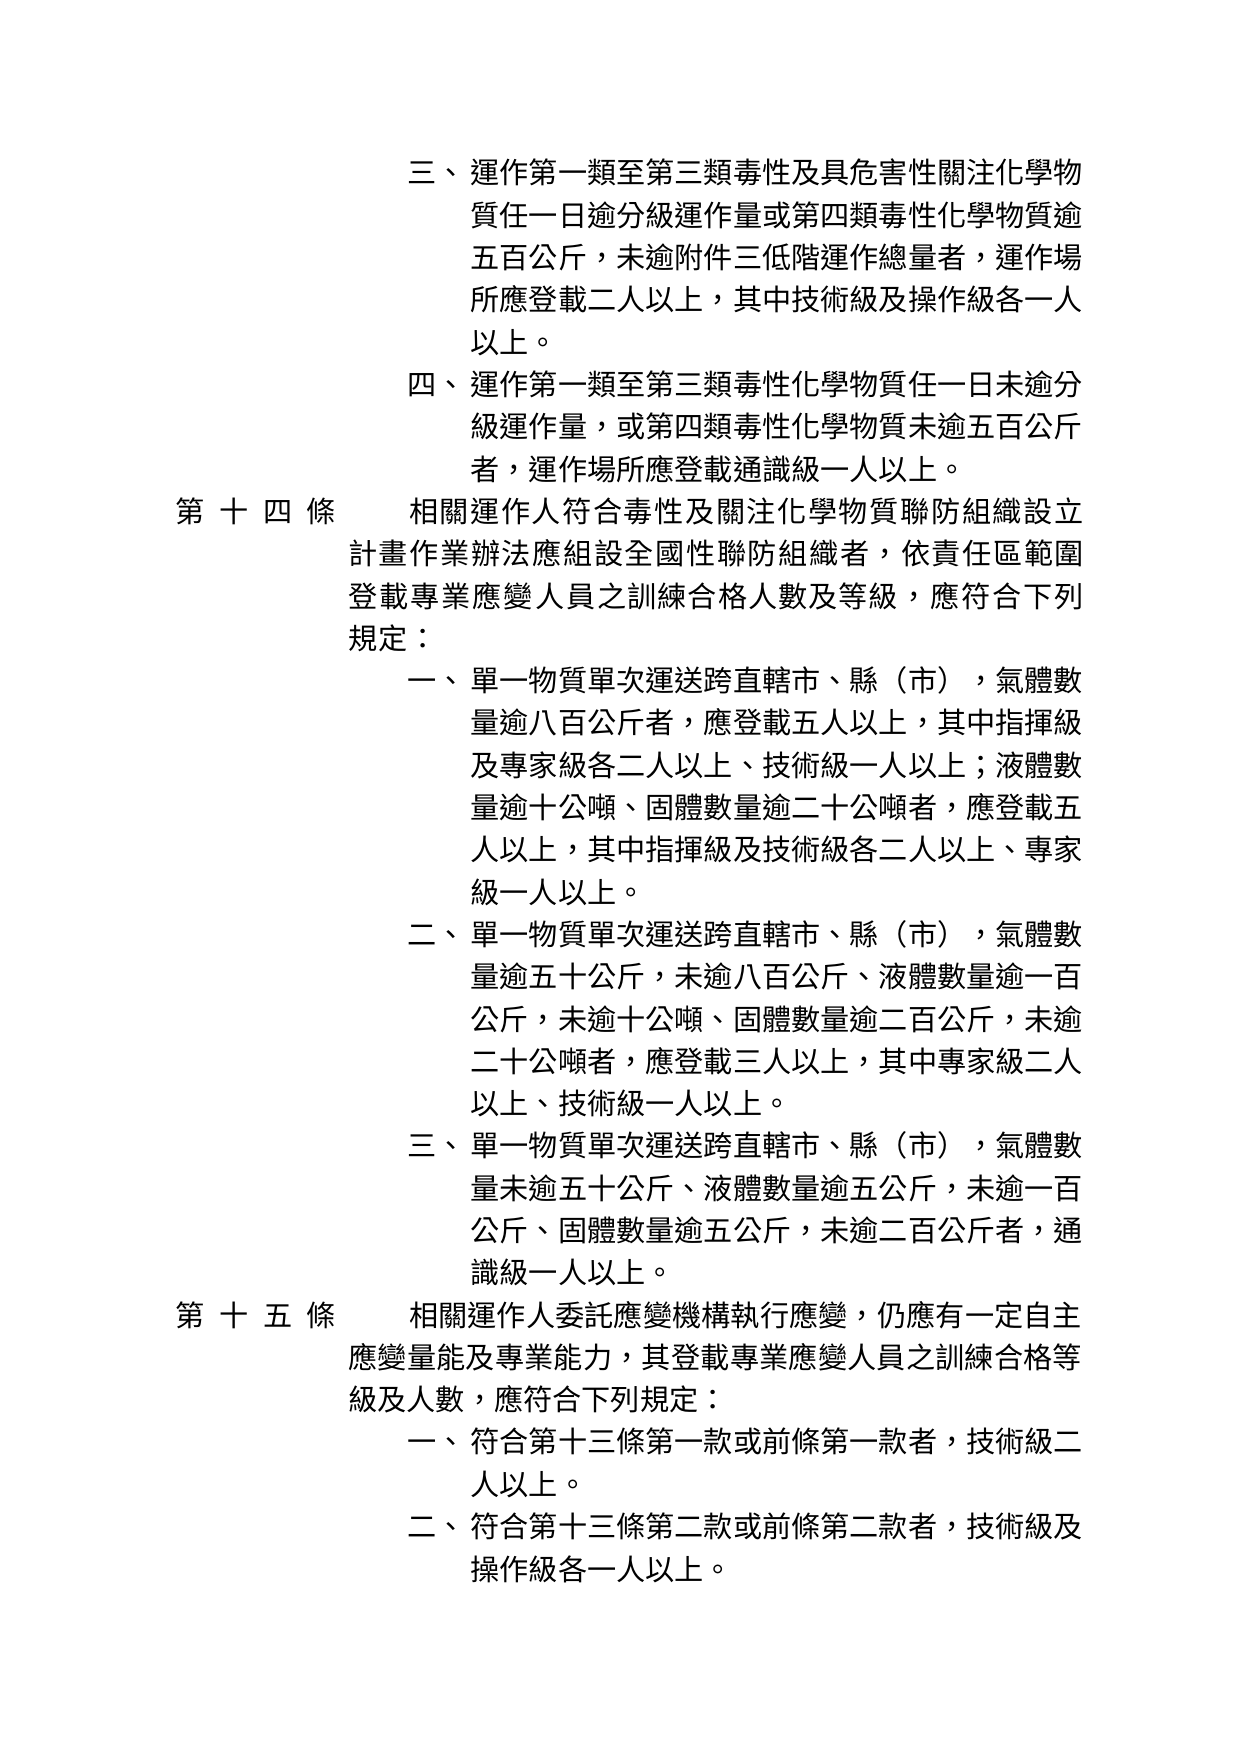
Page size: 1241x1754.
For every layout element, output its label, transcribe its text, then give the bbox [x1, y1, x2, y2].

table_cell 第十五條 [173, 1292, 345, 1588]
table_cell 相關運作人符合毒性及關注化學物質聯防組織設立計畫作業辦法應組設全國性聯防組織者，依責任區範圍登載專業應變人員之訓練合格人數及等級，應符合下列規定： 一、 單一物質單次運送跨直轄市、縣（市），氣體數量逾八百公斤者，應登載五人以上，其中指揮級及專家級各二人以上、技術級一人以上；液體數量逾十公噸、固體數量逾二十公噸者，應登載五人以上，其中指揮級及技術級各二人以上、專家級一人以上。 二、 單一物質單次運送跨直轄市、縣（市），氣體數量逾五十公斤，未逾八百公斤、液體數量逾一百公斤，未逾十公噸、固體數量逾二百公斤，未逾二十公噸者，應登載三人以上，其中專家級二人以上、技術級一人以上。 三、 單一物質單次運送跨直轄市、縣（市），氣體數量未逾五十公斤、液體數量逾五公斤，未逾一百公斤、固體數量逾五公斤，未逾二百公斤者，通識級一人以上。 [345, 489, 1089, 1292]
table_cell 三、 運作第一類至第三類毒性及具危害性關注化學物質任一日逾分級運作量或第四類毒性化學物質逾五百公斤，未逾附件三低階運作總量者，運作場所應登載二人以上，其中技術級及操作級各一人以上。 四、 運作第一類至第三類毒性化學物質任一日未逾分級運作量，或第四類毒性化學物質未逾五百公斤者，運作場所應登載通識級一人以上。 [345, 150, 1089, 488]
table_cell 相關運作人委託應變機構執行應變，仍應有一定自主應變量能及專業能力，其登載專業應變人員之訓練合格等級及人數，應符合下列規定： 一、 符合第十三條第一款或前條第一款者，技術級二人以上。 二、 符合第十三條第二款或前條第二款者，技術級及操作級各一人以上。 [345, 1292, 1089, 1588]
table_cell 第十四條 [173, 489, 345, 1292]
table_cell [173, 150, 345, 488]
